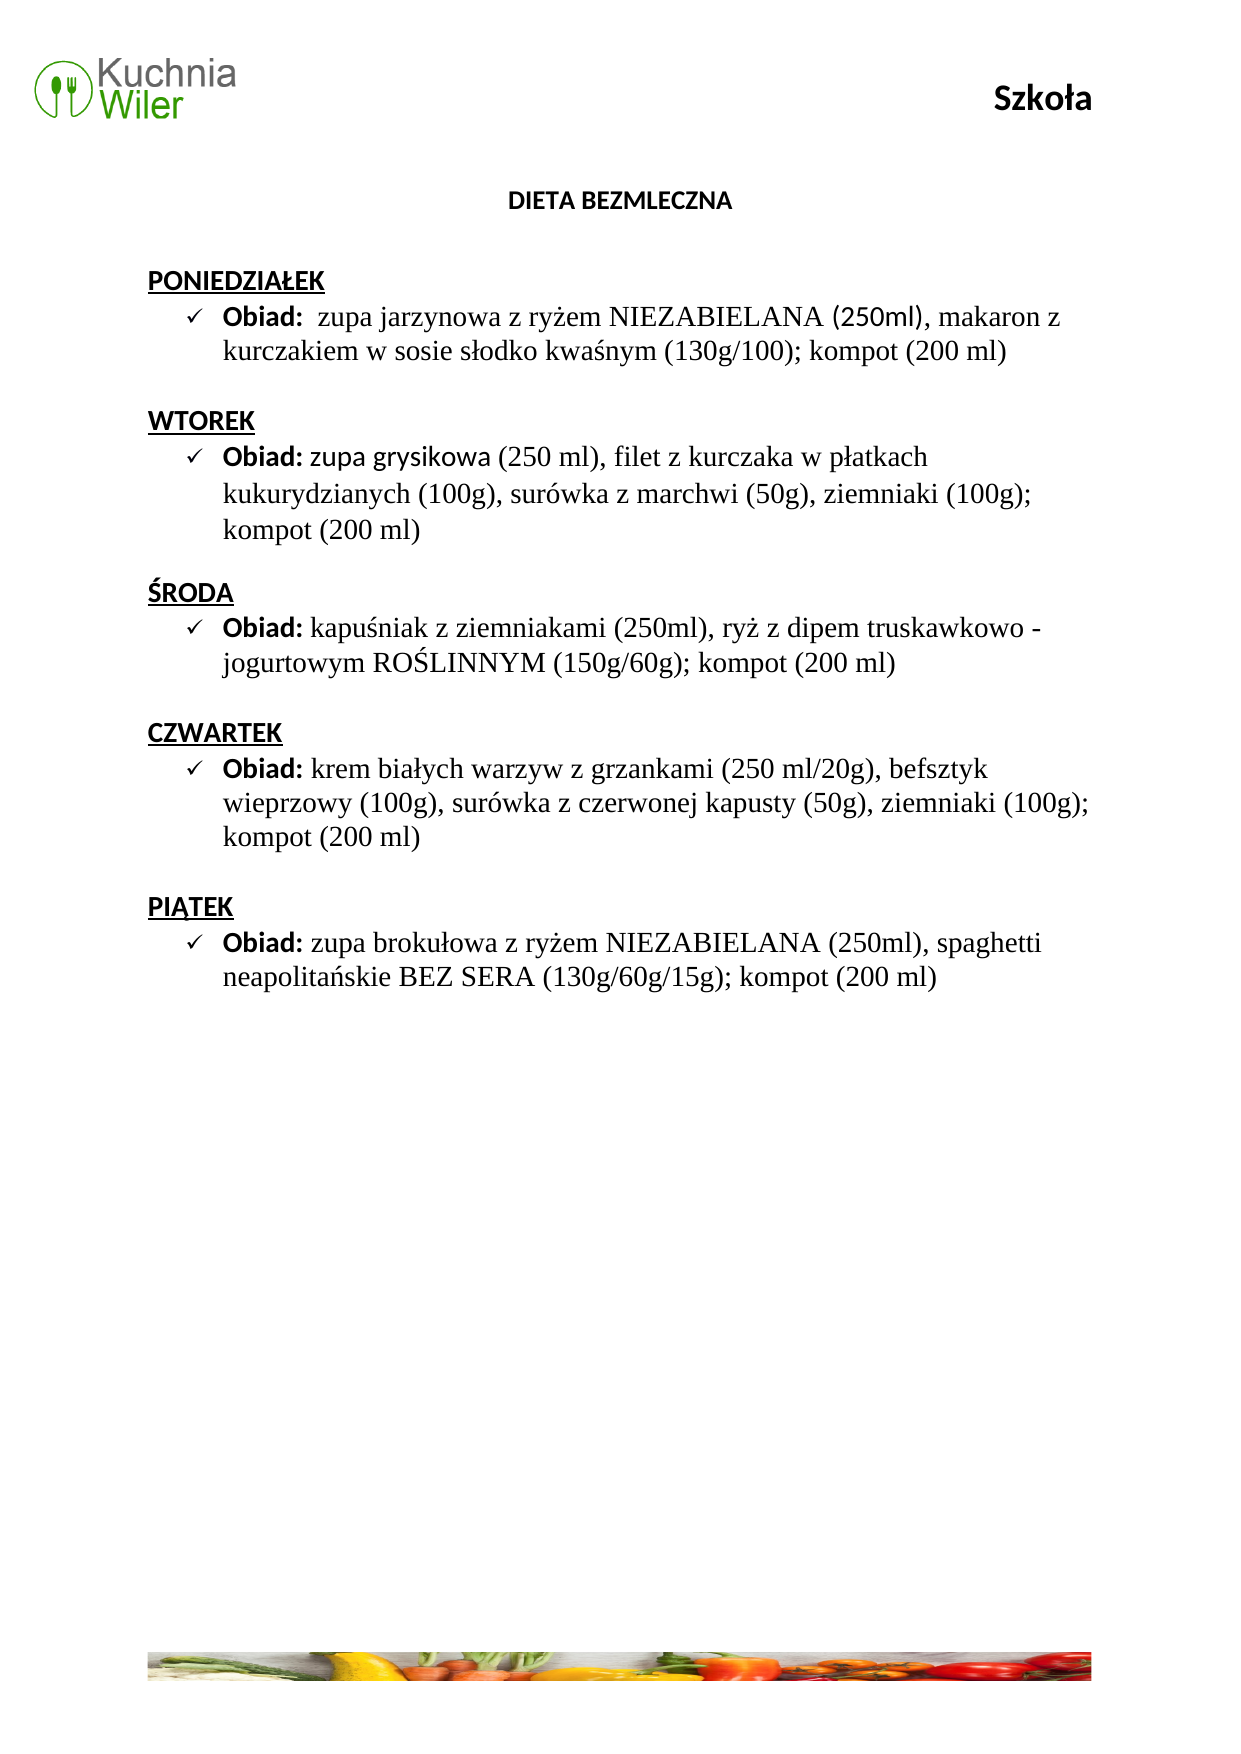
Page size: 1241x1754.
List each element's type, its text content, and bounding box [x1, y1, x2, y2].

list Obiad: zupa jarzynowa z ryżem NIEZABIELANA (250ml), makaron z kurczakiem w sosie słodko kwaśnym (130g/100); kompot (200 ml) [185, 298, 1093, 367]
text PONIEDZIAŁEK [148, 262, 1093, 298]
text CZWARTEK [148, 714, 1093, 750]
list Obiad: zupa grysikowa (250 ml), filet z kurczaka w płatkach kukurydzianych (100g), surówka z marchwi (50g), ziemniaki (100g); kompot (200 ml) [185, 438, 1093, 546]
list Obiad: zupa brokułowa z ryżem NIEZABIELANA (250ml), spaghetti neapolitańskie BEZ SERA (130g/60g/15g); kompot (200 ml) [185, 924, 1093, 993]
list Obiad: krem białych warzyw z grzankami (250 ml/20g), befsztyk wieprzowy (100g), surówka z czerwonej kapusty (50g), ziemniaki (100g); kompot (200 ml) [185, 750, 1093, 852]
list Obiad: kapuśniak z ziemniakami (250ml), ryż z dipem truskawkowo - jogurtowym ROŚLINNYM (150g/60g); kompot (200 ml) [185, 609, 1093, 678]
text ŚRODA [148, 574, 1093, 609]
text WTOREK [148, 402, 1093, 438]
text PIĄTEK [148, 888, 1093, 924]
picture [147, 1652, 1092, 1681]
list DIETA BEZMLECZNA [148, 183, 1093, 216]
picture [28, 52, 241, 125]
